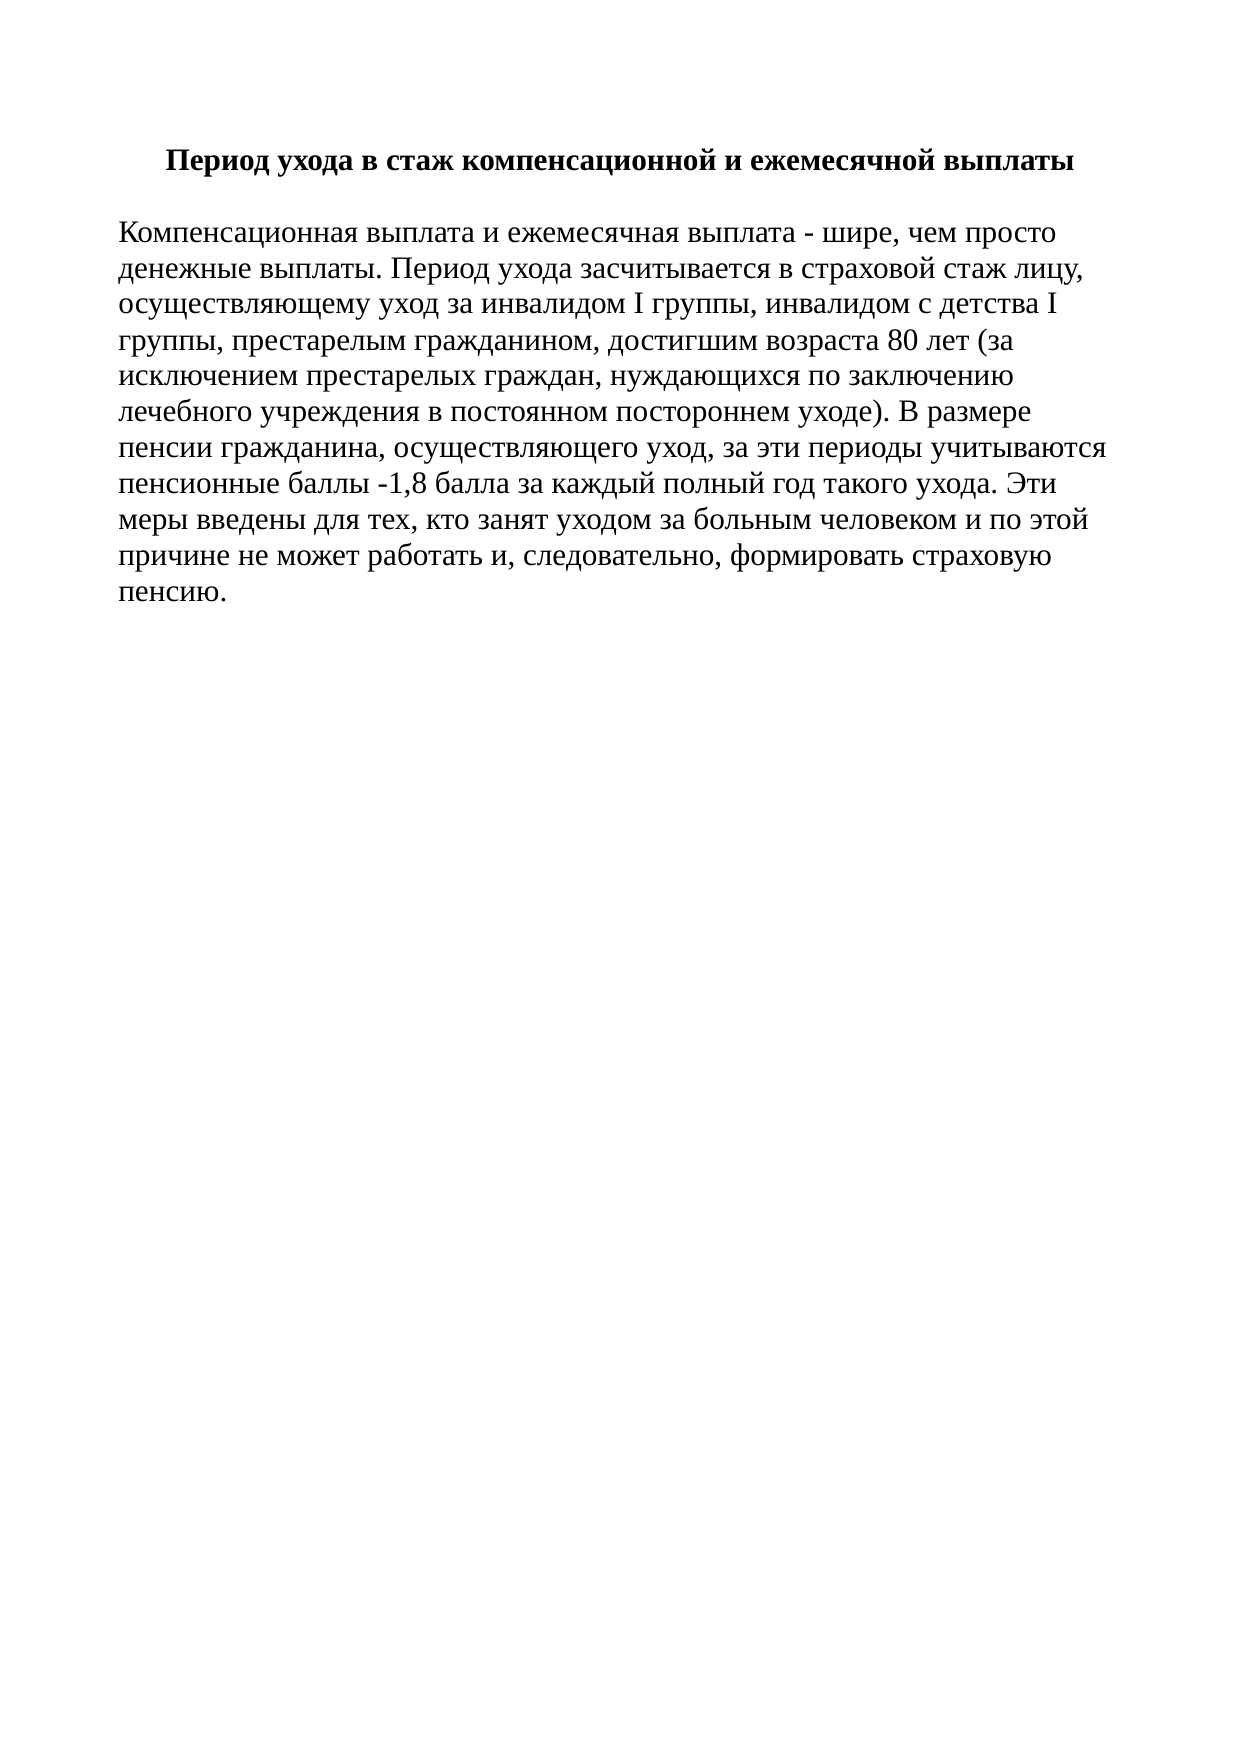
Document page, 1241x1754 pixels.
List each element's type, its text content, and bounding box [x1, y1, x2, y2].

text Период ухода в стаж компенсационной и ежемесячной выплаты [118, 141, 1122, 177]
text Компенсационная выплата и ежемесячная выплата - шире, чем просто денежные выплаты. Период ухода засчитывается в страховой стаж лицу, осуществляющему уход за инвалидом I группы, инвалидом с детства I группы, престарелым гражданином, достигшим возраста 80 лет (за исключением престарелых граждан, нуждающихся по заключению лечебного учреждения в постоянном постороннем уходе). В размере пенсии гражданина, осуществляющего уход, за эти периоды учитываются пенсионные баллы -1,8 балла за каждый полный год такого ухода. Эти меры введены для тех, кто занят уходом за больным человеком и по этой причине не может работать и, следовательно, формировать страховую пенсию. [118, 213, 1122, 608]
